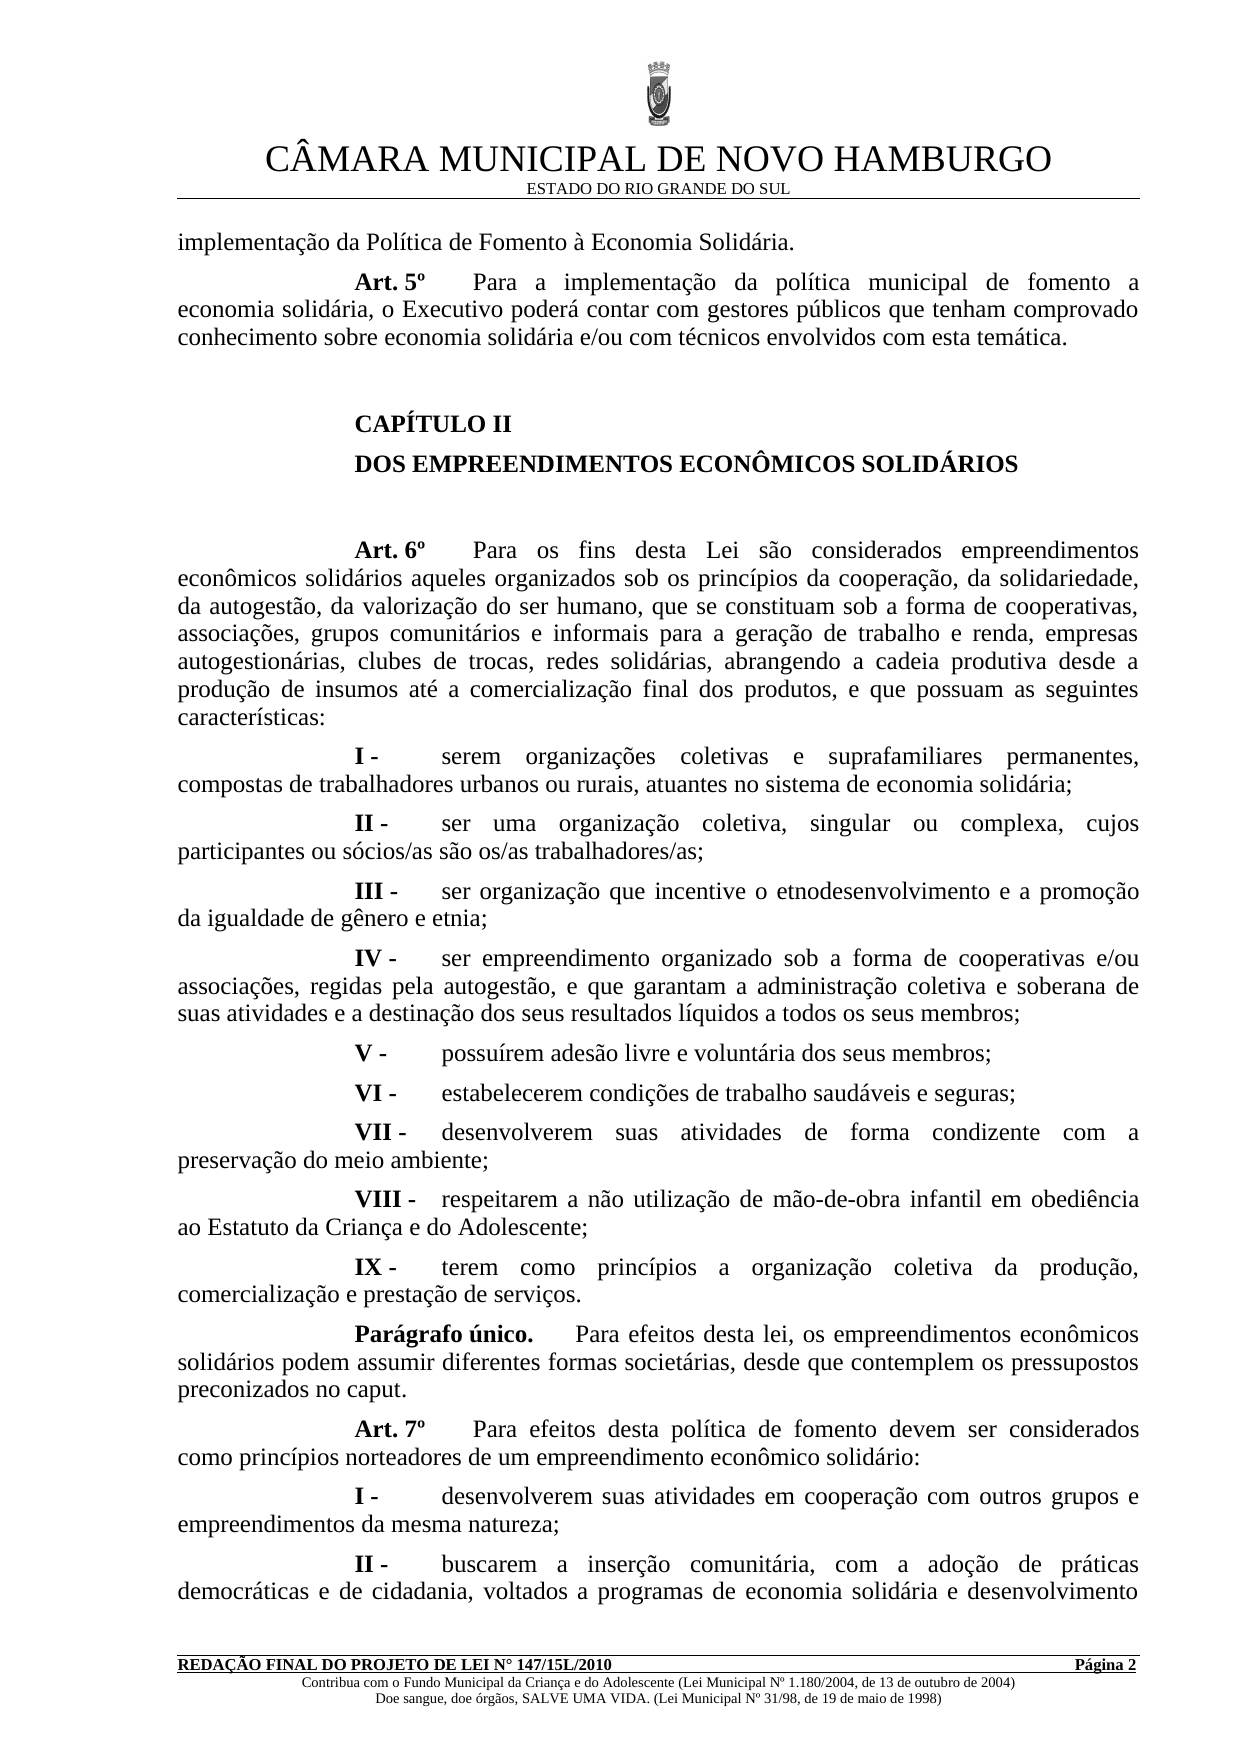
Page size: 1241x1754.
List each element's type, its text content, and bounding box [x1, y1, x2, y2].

text II - ser uma organização coletiva, singular ou complexa, cujos participantes ou sócios/as são os/as trabalhadores/as; [177, 809, 1140, 865]
text DOS EMPREENDIMENTOS ECONÔMICOS SOLIDÁRIOS [354, 450, 1140, 477]
text III - ser organização que incentive o etnodesenvolvimento e a promoção da igualdade de gênero e etnia; [177, 877, 1140, 932]
text IX - terem como princípios a organização coletiva da produção, comercialização e prestação de serviços. [177, 1253, 1140, 1308]
text Art. 6º Para os fins desta Lei são considerados empreendimentos econômicos solidários aqueles organizados sob os princípios da cooperação, da solidariedade, da autogestão, da valorização do ser humano, que se constituam sob a forma de cooperativas, associações, grupos comunitários e informais para a geração de trabalho e renda, empresas autogestionárias, clubes de trocas, redes solidárias, abrangendo a cadeia produtiva desde a produção de insumos até a comercialização final dos produtos, e que possuam as seguintes características: [177, 536, 1140, 730]
text V - possuírem adesão livre e voluntária dos seus membros; [177, 1039, 1140, 1067]
text VIII - respeitarem a não utilização de mão-de-obra infantil em obediência ao Estatuto da Criança e do Adolescente; [177, 1186, 1140, 1241]
text I - desenvolverem suas atividades em cooperação com outros grupos e empreendimentos da mesma natureza; [177, 1482, 1140, 1538]
text II - buscarem a inserção comunitária, com a adoção de práticas democráticas e de cidadania, voltados a programas de economia solidária e desenvolvimento [177, 1550, 1140, 1605]
text implementação da Política de Fomento à Economia Solidária. [177, 228, 1140, 256]
text VII - desenvolverem suas atividades de forma condizente com a preservação do meio ambiente; [177, 1118, 1140, 1174]
text Art. 5º Para a implementação da política municipal de fomento a economia solidária, o Executivo poderá contar com gestores públicos que tenham comprovado conhecimento sobre economia solidária e/ou com técnicos envolvidos com esta temática. [177, 268, 1140, 351]
text Art. 7º Para efeitos desta política de fomento devem ser considerados como princípios norteadores de um empreendimento econômico solidário: [177, 1415, 1140, 1471]
text Parágrafo único. Para efeitos desta lei, os empreendimentos econômicos solidários podem assumir diferentes formas societárias, desde que contemplem os pressupostos preconizados no caput. [177, 1320, 1140, 1403]
text I - serem organizações coletivas e suprafamiliares permanentes, compostas de trabalhadores urbanos ou rurais, atuantes no sistema de economia solidária; [177, 742, 1140, 798]
text IV - ser empreendimento organizado sob a forma de cooperativas e/ou associações, regidas pela autogestão, e que garantam a administração coletiva e soberana de suas atividades e a destinação dos seus resultados líquidos a todos os seus membros; [177, 944, 1140, 1027]
text CAPÍTULO II [354, 410, 1140, 438]
text VI - estabelecerem condições de trabalho saudáveis e seguras; [177, 1079, 1140, 1106]
